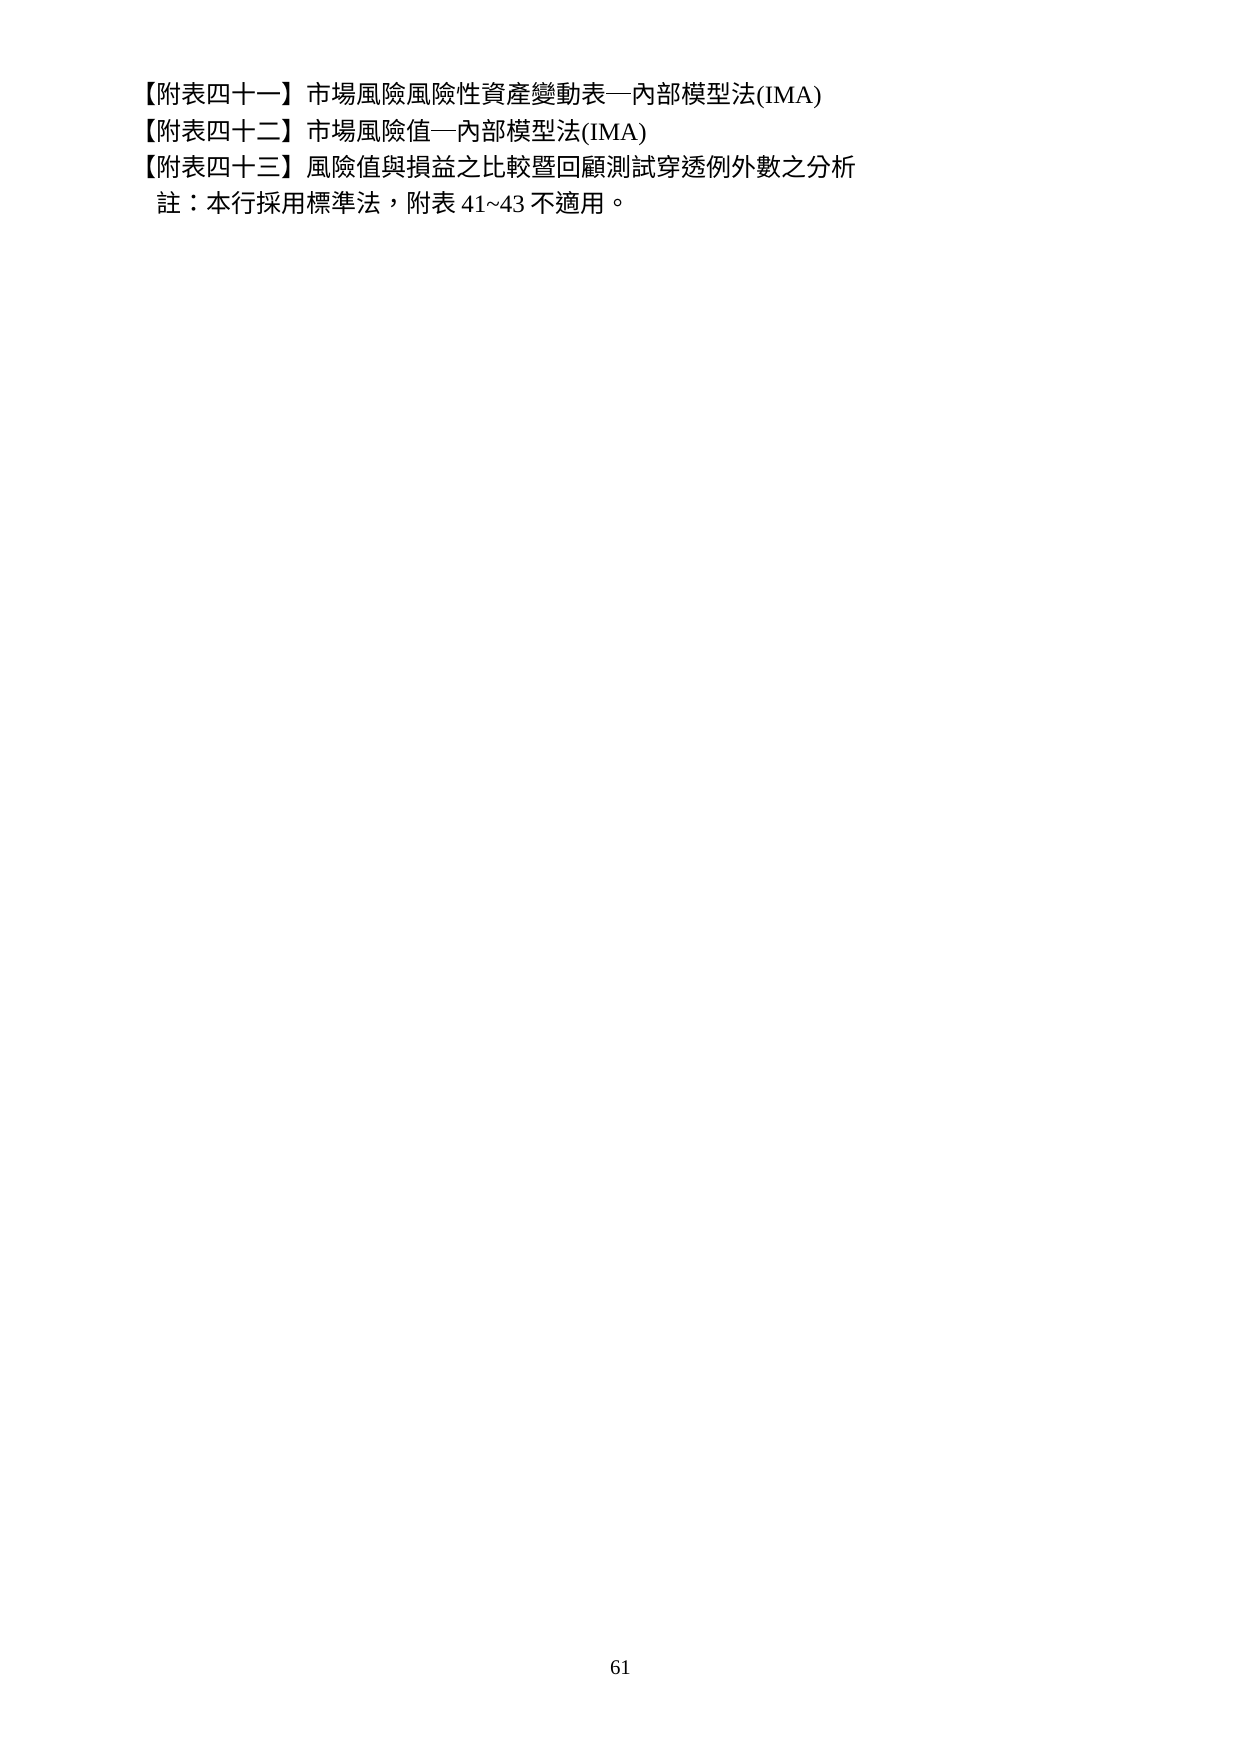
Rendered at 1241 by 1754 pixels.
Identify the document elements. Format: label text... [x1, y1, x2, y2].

subtitle 【附表四十一】市場風險風險性資產變動表─內部模型法(IMA) [131, 75, 1109, 111]
subtitle 【附表四十三】風險值與損益之比較暨回顧測試穿透例外數之分析 [131, 147, 1109, 184]
subtitle 【附表四十二】市場風險值─內部模型法(IMA) [131, 111, 1109, 147]
text 註：本行採用標準法，附表41~43不適用。 [156, 184, 1109, 220]
